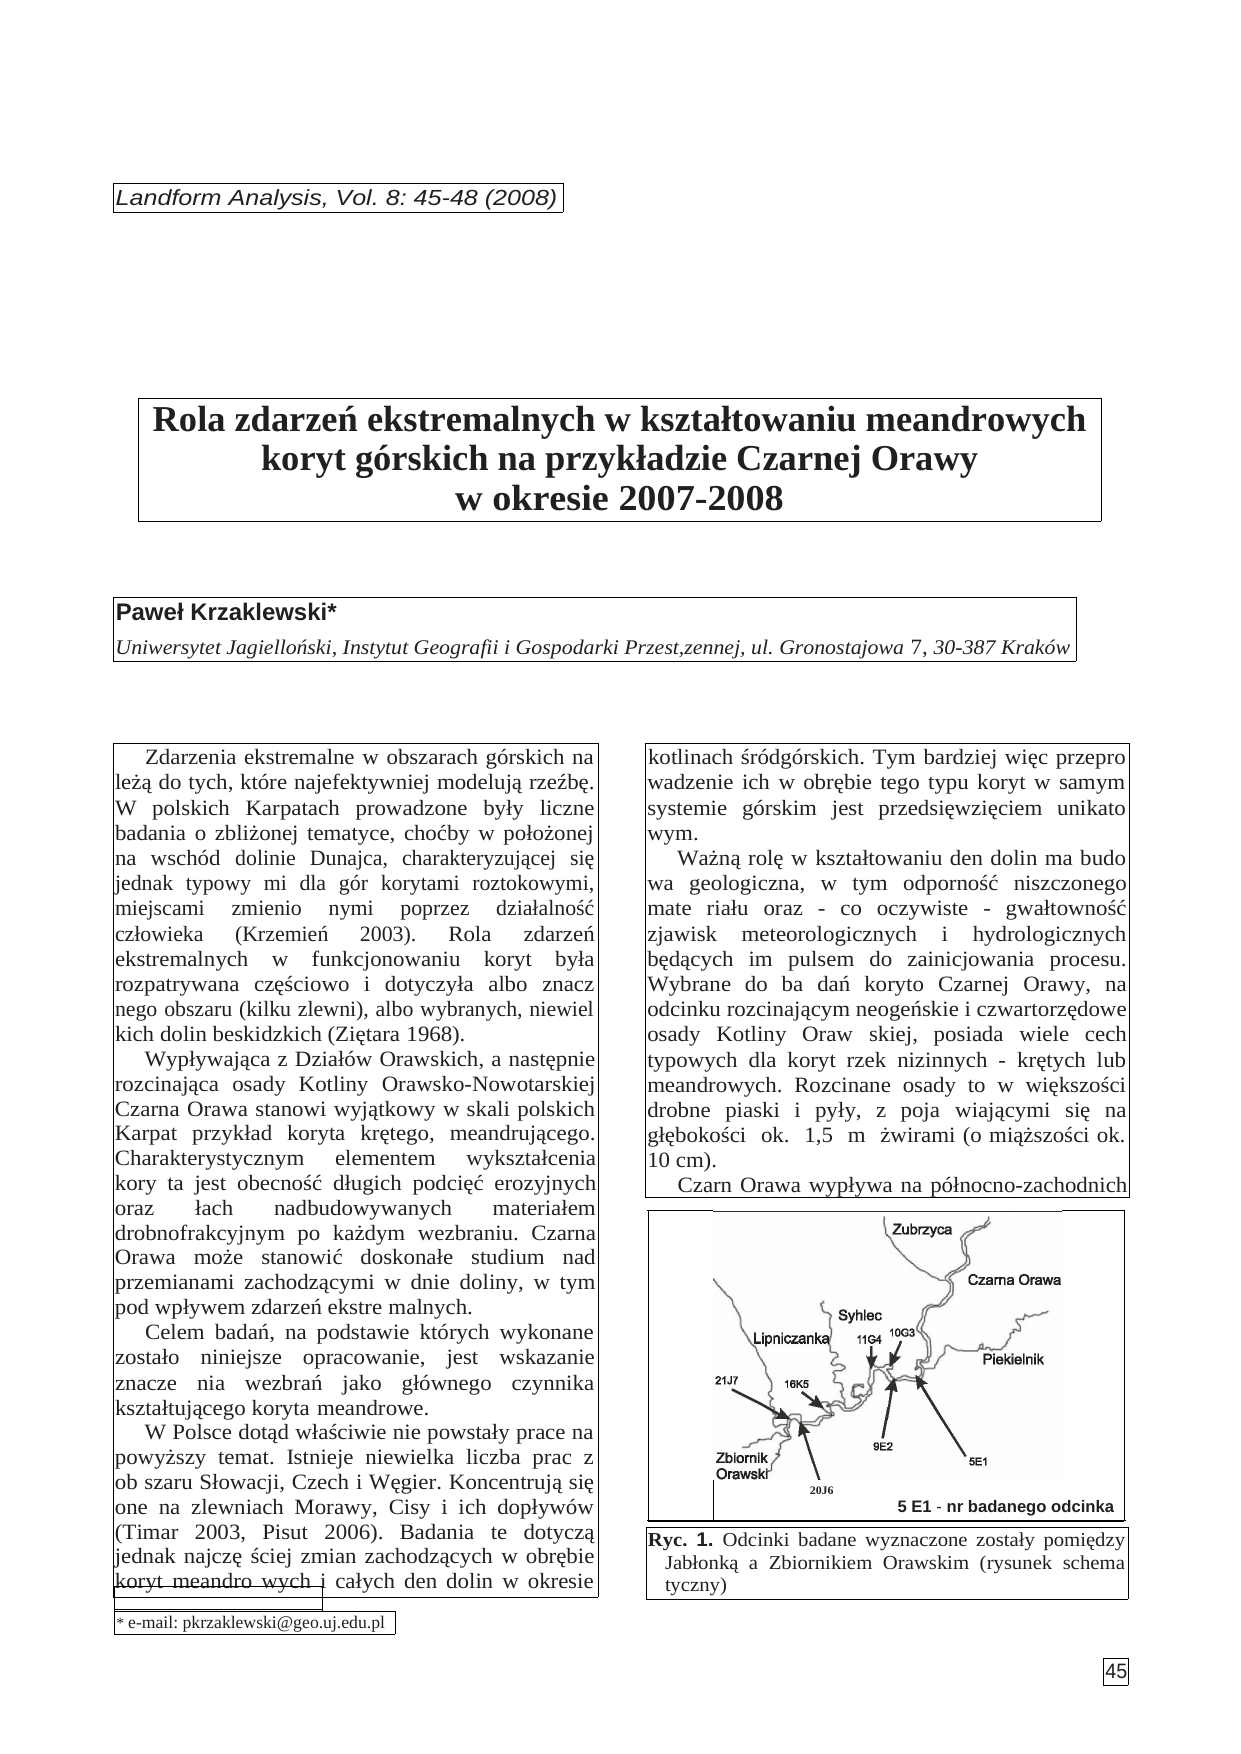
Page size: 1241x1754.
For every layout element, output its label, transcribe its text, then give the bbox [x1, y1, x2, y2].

text 20J6 [809, 1484, 1124, 1497]
text Rola zdarzeń ekstremalnych w kształtowaniu meandrowych koryt górskich na przykładzie Czarnej Orawy [150, 401, 1089, 479]
text Landform Analysis, Vol. 8: 45-48 (2008) [115, 185, 563, 210]
text Paweł Krzaklewski* [116, 598, 1076, 626]
text Zdarzenia ekstremalne w obszarach górskich na­ leżą do tych, które najefektywniej modelują rzeźbę. W polskich Karpatach prowadzone były liczne badania o zbliżonej tematyce, choćby w położonej na wschód dolinie Dunajca, charakteryzującej się jednak typowy­ mi dla gór korytami roztokowymi, miejscami zmienio­ nymi poprzez działalność człowieka (Krzemień 2003). Rola zdarzeń ekstremalnych w funkcjonowaniu koryt była rozpatrywana częściowo i dotyczyła albo znacz­ nego obszaru (kilku zlewni), albo wybranych, niewiel­ kich dolin beskidzkich (Ziętara 1968). [115, 744, 594, 1047]
text w okresie 2007-2008 [150, 479, 1089, 518]
picture [713, 1207, 1062, 1480]
text Czarn Orawa wypływa na północno-zachodnich stokach Zeleźnicy, w obszarze Działów Orawskich [647, 1173, 1128, 1197]
text 45 [1105, 1659, 1128, 1683]
text Celem badań, na podstawie których wykonane zostało niniejsze opracowanie, jest wskazanie znacze­ nia wezbrań jako głównego czynnika kształtującego koryta meandrowe. [115, 1319, 595, 1420]
text Wypływająca z Działów Orawskich, a następnie rozcinająca osady Kotliny Orawsko-Nowotarskiej Czarna Orawa stanowi wyjątkowy w skali polskich Karpat przykład koryta krętego, meandrującego. Charakterystycznym elementem wykształcenia kory­ ta jest obecność długich podcięć erozyjnych oraz łach nadbudowywanych materiałem drobnofrakcyjnym po każdym wezbraniu. Czarna Orawa może stanowić doskonałe studium nad przemianami zachodzącymi w dnie doliny, w tym pod wpływem zdarzeń ekstre­ malnych. [114, 1047, 596, 1319]
text 5 E1 - nr badanego odcinka [897, 1497, 1124, 1516]
text Ryc. 1. Odcinki badane wyznaczone zostały pomiędzy Jabłonką a Zbiornikiem Orawskim (rysunek schema­ tyczny) [648, 1529, 1126, 1596]
text * e-mail: pkrzaklewski@geo.uj.edu.pl [116, 1612, 395, 1632]
text Uniwersytet Jagielloński, Instytut Geografii i Gospodarki Przest,zennej, ul. Gronostajowa 7, 30-387 Kraków [115, 634, 1076, 659]
text kotlinach śródgórskich. Tym bardziej więc przepro­ wadzenie ich w obrębie tego typu koryt w samym systemie górskim jest przedsięwzięciem unikato­ wym. [647, 744, 1126, 845]
text W Polsce dotąd właściwie nie powstały prace na powyższy temat. Istnieje niewielka liczba prac z ob­ szaru Słowacji, Czech i Węgier. Koncentrują się one na zlewniach Morawy, Cisy i ich dopływów (Timar 2003, Pisut 2006). Badania te dotyczą jednak najczę­ ściej zmian zachodzących w obrębie koryt meandro­ wych i całych den dolin w okresie ostatnich kilkuset lat, a prowadzone były raczej na przedpolu gór niż w [114, 1420, 594, 1597]
text Ważną rolę w kształtowaniu den dolin ma budo­ wa geologiczna, w tym odporność niszczonego mate­ riału oraz - co oczywiste - gwałtowność zjawisk meteorologicznych i hydrologicznych będących im­ pulsem do zainicjowania procesu. Wybrane do ba­ dań koryto Czarnej Orawy, na odcinku rozcinającym neogeńskie i czwartorzędowe osady Kotliny Oraw­ skiej, posiada wiele cech typowych dla koryt rzek nizinnych - krętych lub meandrowych. Rozcinane osady to w większości drobne piaski i pyły, z poja­ wiającymi się na głębokości ok. 1,5 m żwirami (o miąższości ok. 10 cm). [647, 845, 1127, 1173]
